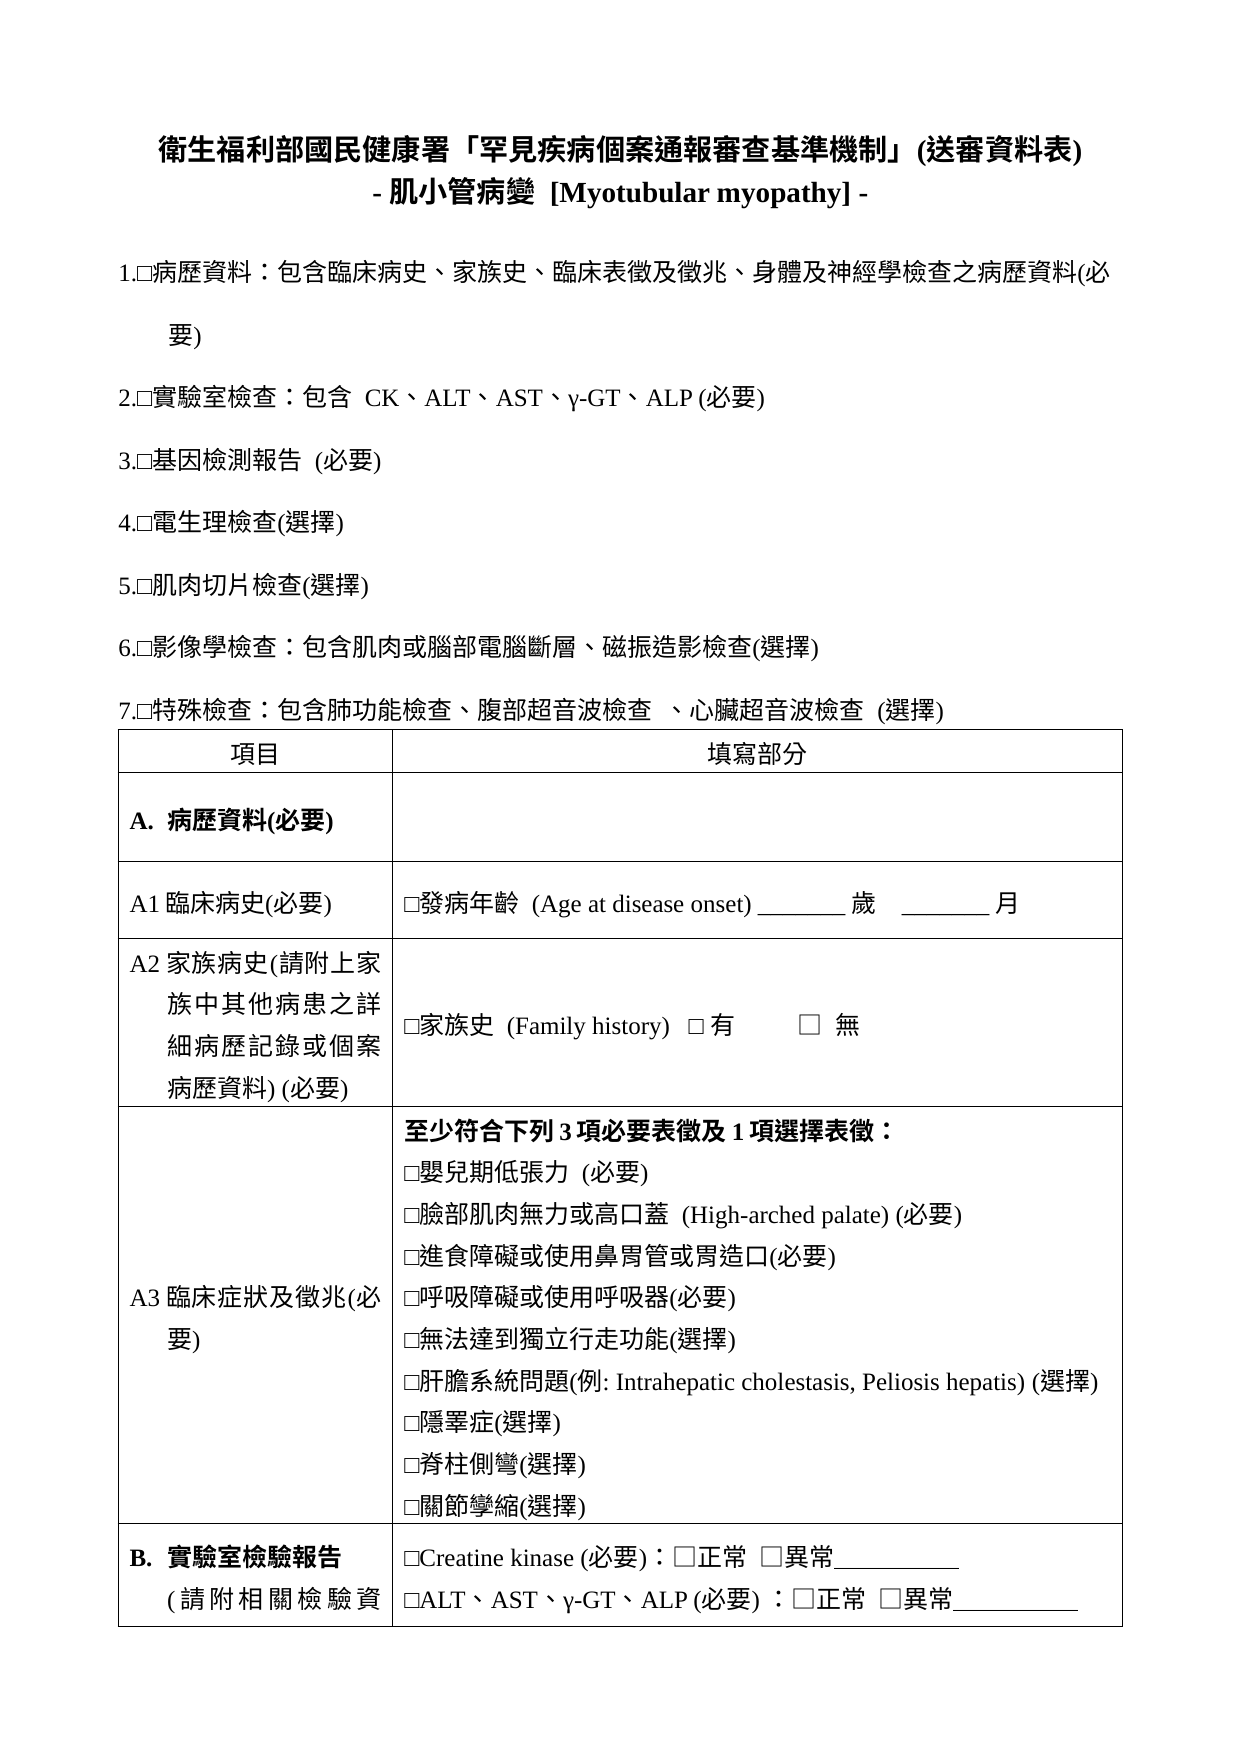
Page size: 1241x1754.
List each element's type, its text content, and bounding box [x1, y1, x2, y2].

text 4.□電生理檢查(選擇) [118, 479, 1122, 542]
table_cell □家族史 (Family history) □ 有 □ 無 [393, 939, 1122, 1106]
text 6.□影像學檢查：包含肌肉或腦部電腦斷層、磁振造影檢查(選擇) [118, 604, 1122, 667]
table_cell A3臨床症狀及徵兆(必要) [119, 1107, 392, 1523]
table_cell A2家族病史(請附上家族中其他病患之詳細病歷記錄或個案病歷資料) (必要) [119, 939, 392, 1106]
text 7.□特殊檢查：包含肺功能檢查、腹部超音波檢查 、心臟超音波檢查 (選擇) [118, 667, 1122, 729]
table_cell 至少符合下列3項必要表徵及1項選擇表徵： □嬰兒期低張力 (必要) □臉部肌肉無力或高口蓋 (High-arched palate) (必要) □進食障礙或使用鼻胃管或胃造口(必要) □呼吸障礙或使用呼吸器(必要) □無法達到獨立行走功能(選擇) □肝膽系統問題(例: Intrahepatic cholestasis, Peliosis hepatis) (選擇) □隱睪症(選擇) □脊柱側彎(選擇) □關節孿縮(選擇) [393, 1107, 1122, 1523]
table_cell 實驗室檢驗報告 (請附相關檢驗資 [119, 1524, 392, 1626]
table_cell □Creatine kinase (必要)：□正常 □異常＿＿＿＿＿ □ALT、AST、γ-GT、ALP (必要) ：□正常 □異常＿＿＿＿＿ [393, 1524, 1122, 1626]
text 1.□病歷資料：包含臨床病史、家族史、臨床表徵及徵兆、身體及神經學檢查之病歷資料(必要) [118, 229, 1122, 354]
table_cell 病歷資料(必要) [119, 773, 392, 861]
table_cell [393, 773, 1122, 861]
table_cell A1臨床病史(必要) [119, 862, 392, 938]
text 5.□肌肉切片檢查(選擇) [118, 542, 1122, 604]
table_cell □發病年齡 (Age at disease onset) _______ 歲 _______ 月 [393, 862, 1122, 938]
text 3.□基因檢測報告 (必要) [118, 417, 1122, 479]
text 2.□實驗室檢查：包含 CK、ALT、AST、γ-GT、ALP (必要) [118, 354, 1122, 417]
table_header 填寫部分 [393, 730, 1122, 772]
text 衛生福利部國民健康署「罕見疾病個案通報審查基準機制」(送審資料表) - 肌小管病變 [Myotubular myopathy] - [118, 127, 1122, 210]
table_header 項目 [119, 730, 392, 772]
